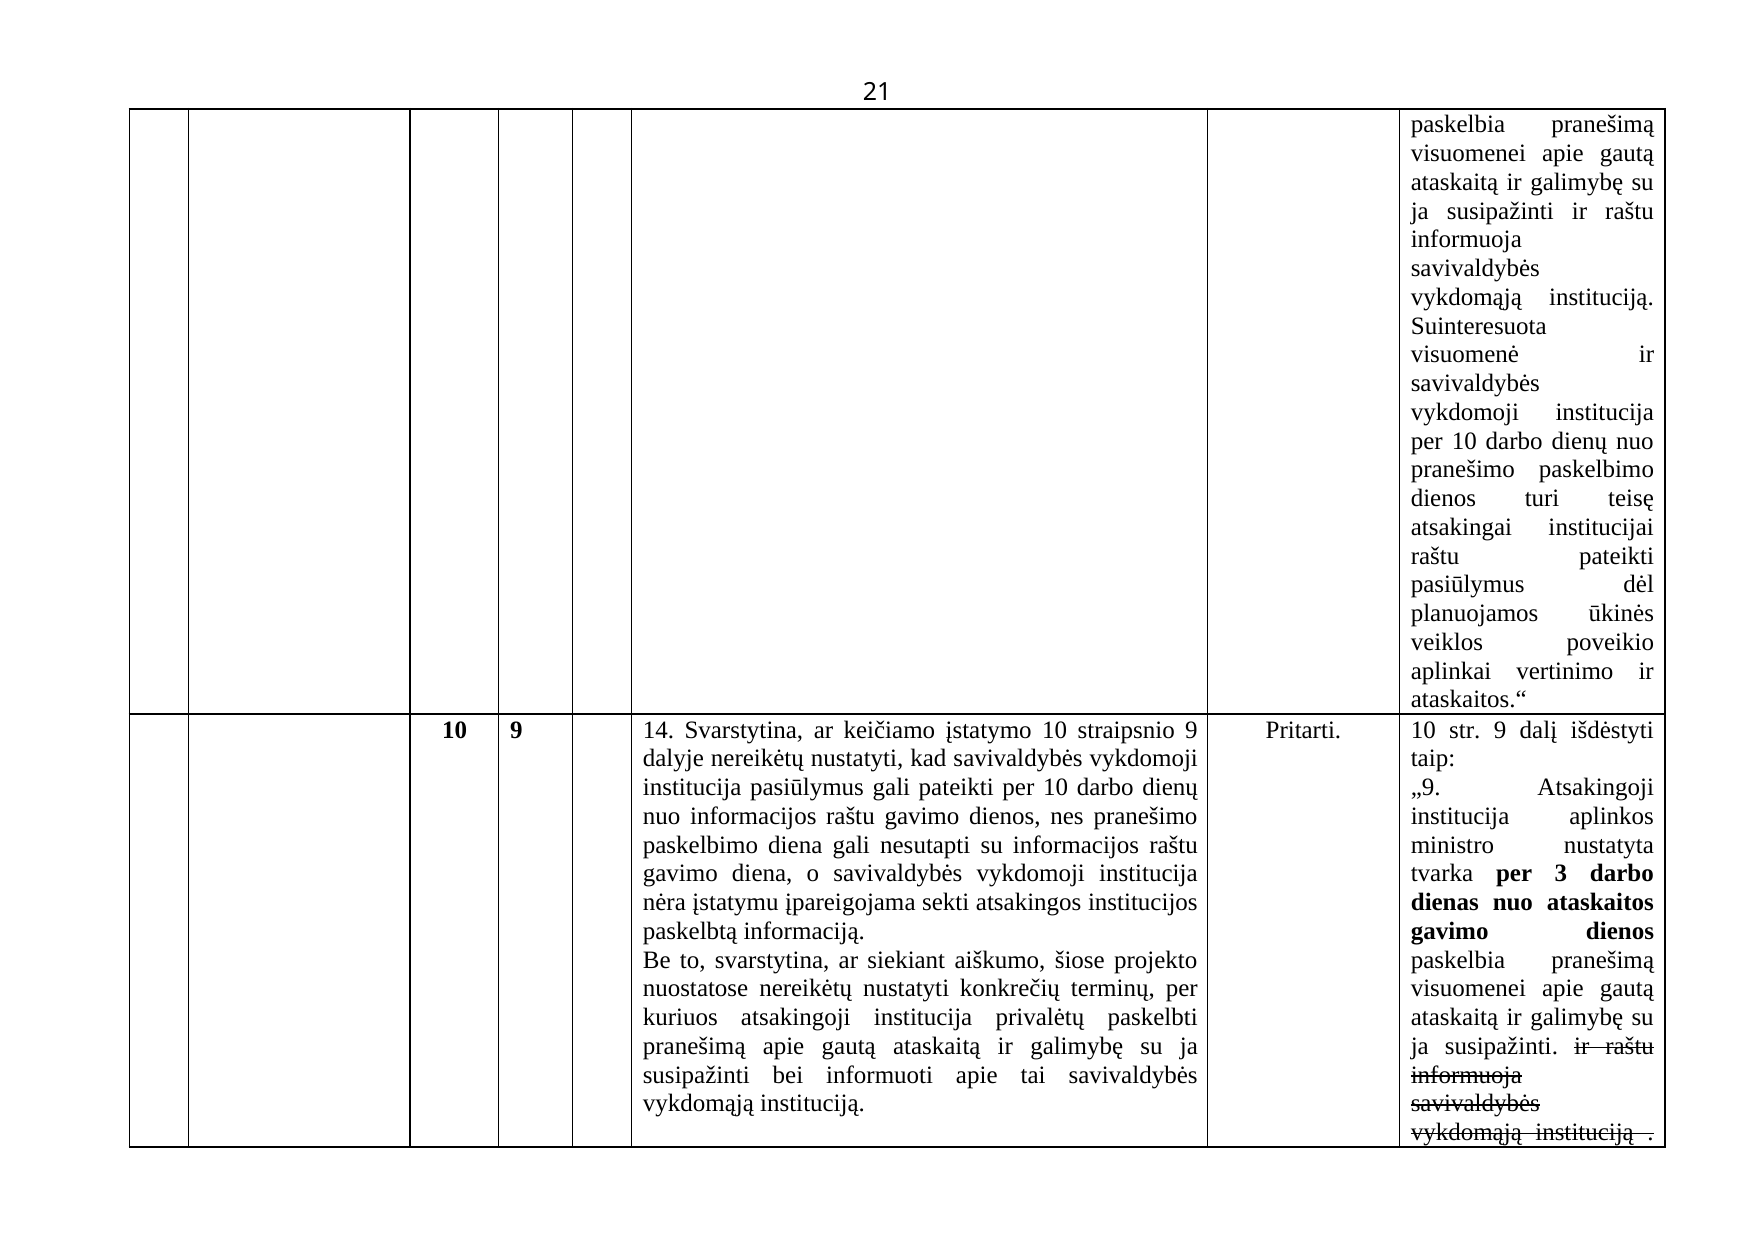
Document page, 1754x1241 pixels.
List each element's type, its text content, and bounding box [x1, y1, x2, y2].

table_cell 10 str. 9 dalį išdėstyti taip: „9. Atsakingoji institucija aplinkos ministro nustatyta tvarka per 3 darbo dienas nuo ataskaitos gavimo dienos paskelbia pranešimą visuomenei apie gautą ataskaitą ir galimybę su ja susipažinti. ir raštu informuoja savivaldybės vykdomąją instituciją . [1400, 715, 1664, 1146]
table_cell [1208, 110, 1399, 713]
table_cell Pritarti. [1208, 715, 1399, 1146]
table_cell 14. Svarstytina, ar keičiamo įstatymo 10 straipsnio 9 dalyje nereikėtų nustatyti, kad savivaldybės vykdomoji institucija pasiūlymus gali pateikti per 10 darbo dienų nuo informacijos raštu gavimo dienos, nes pranešimo paskelbimo diena gali nesutapti su informacijos raštu gavimo diena, o savivaldybės vykdomoji institucija nėra įstatymu įpareigojama sekti atsakingos institucijos paskelbtą informaciją. Be to, svarstytina, ar siekiant aiškumo, šiose projekto nuostatose nereikėtų nustatyti konkrečių terminų, per kuriuos atsakingoji institucija privalėtų paskelbti pranešimą apie gautą ataskaitą ir galimybę su ja susipažinti bei informuoti apie tai savivaldybės vykdomąją instituciją. [632, 715, 1207, 1146]
table_cell 9 [499, 715, 572, 1146]
table_cell [499, 110, 572, 713]
table_cell [411, 110, 498, 713]
table_cell [189, 110, 409, 713]
table_cell [189, 715, 409, 1146]
table_cell [573, 715, 631, 1146]
table_cell [130, 110, 188, 713]
table_cell 10 [411, 715, 498, 1146]
table_cell [130, 715, 188, 1146]
table_cell paskelbia pranešimą visuomenei apie gautą ataskaitą ir galimybę su ja susipažinti ir raštu informuoja savivaldybės vykdomąją instituciją. Suinteresuota visuomenė ir savivaldybės vykdomoji institucija per 10 darbo dienų nuo pranešimo paskelbimo dienos turi teisę atsakingai institucijai raštu pateikti pasiūlymus dėl planuojamos ūkinės veiklos poveikio aplinkai vertinimo ir ataskaitos.“ [1400, 110, 1664, 713]
table_cell [632, 110, 1207, 713]
table_cell [573, 110, 631, 713]
